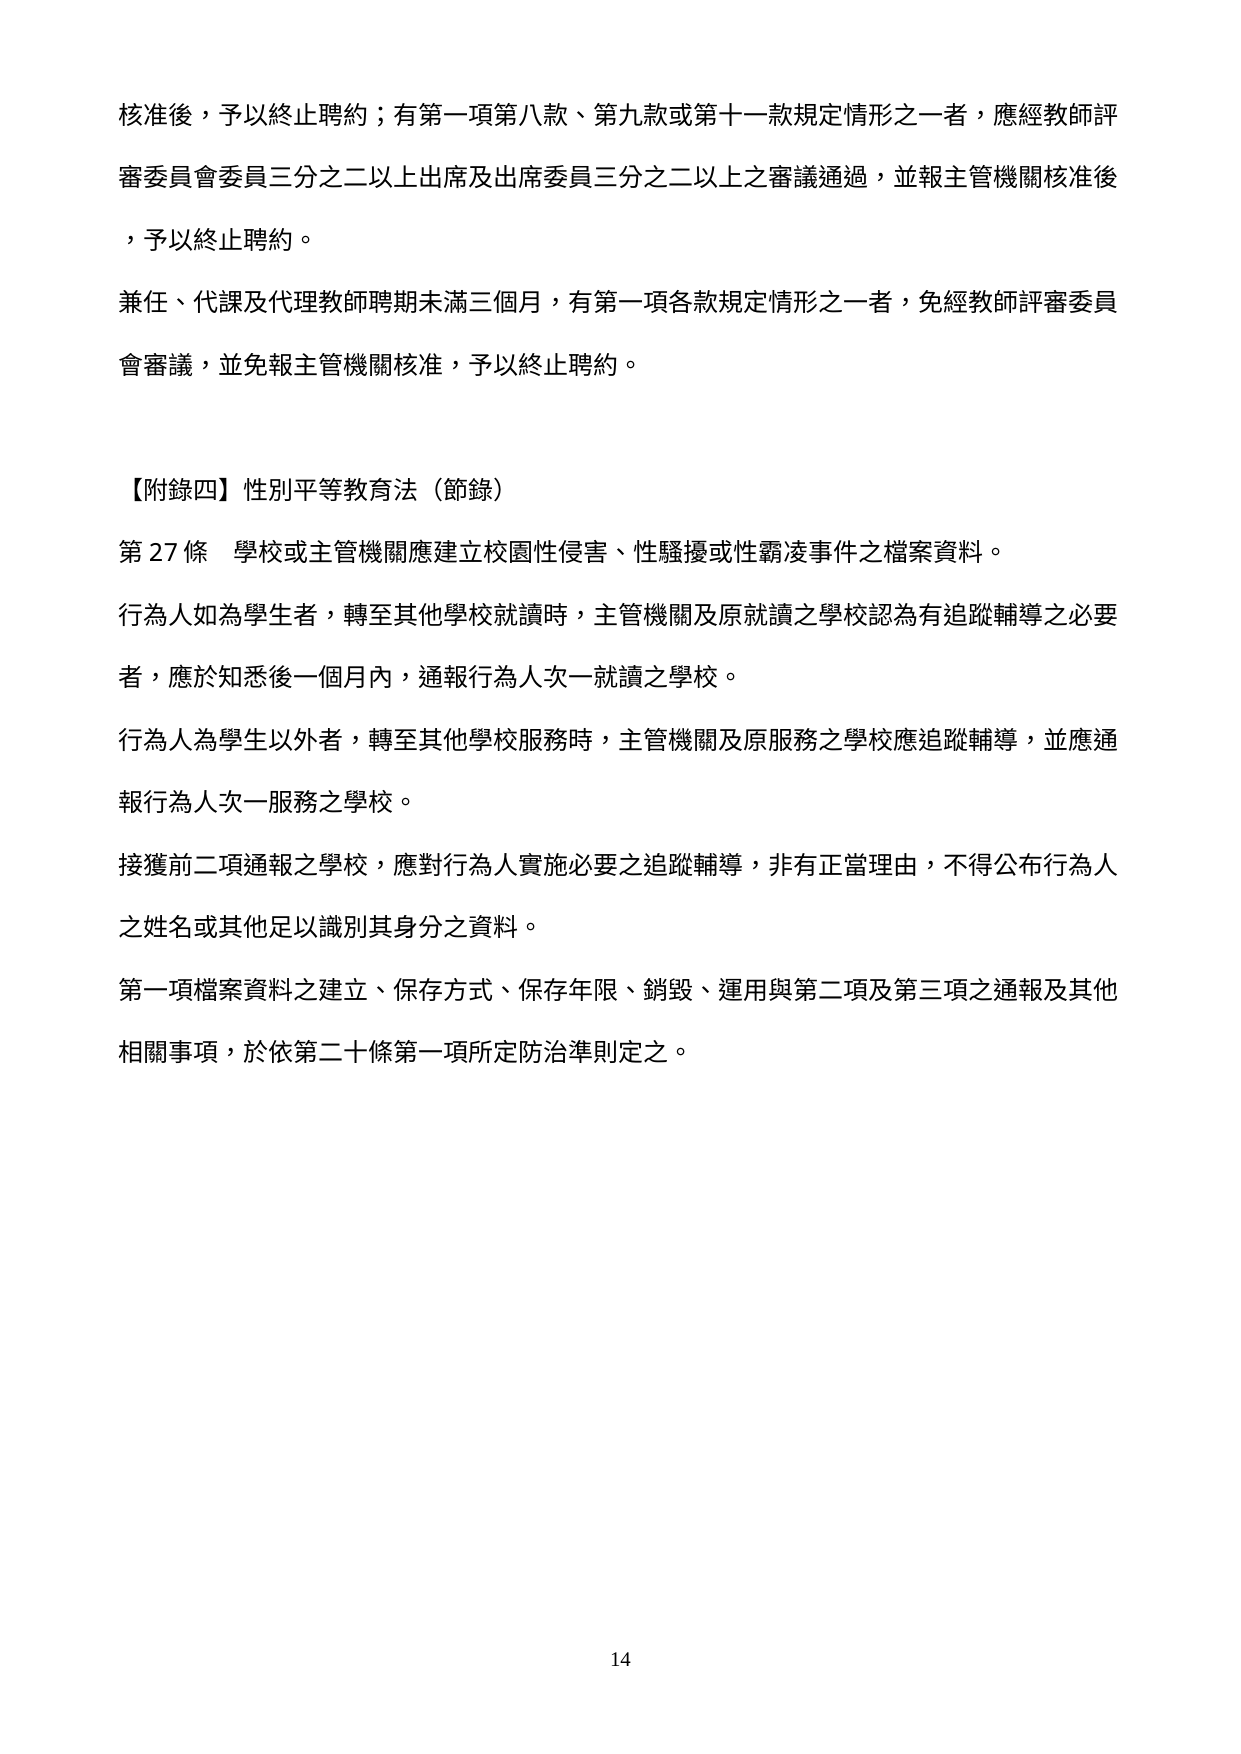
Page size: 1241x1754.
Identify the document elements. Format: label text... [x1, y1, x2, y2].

text 兼任、代課及代理教師聘期未滿三個月，有第一項各款規定情形之一者，免經教師評審委員會審議，並免報主管機關核准，予以終止聘約。 [118, 259, 1122, 384]
text 第27條 學校或主管機關應建立校園性侵害、性騷擾或性霸凌事件之檔案資料。 [118, 509, 1122, 572]
text 【附錄四】性別平等教育法（節錄） [118, 447, 1122, 509]
text 行為人為學生以外者，轉至其他學校服務時，主管機關及原服務之學校應追蹤輔導，並應通報行為人次一服務之學校。 [118, 697, 1122, 822]
text 行為人如為學生者，轉至其他學校就讀時，主管機關及原就讀之學校認為有追蹤輔導之必要者，應於知悉後一個月內，通報行為人次一就讀之學校。 [118, 572, 1122, 697]
text ，予以終止聘約。 [118, 197, 1122, 259]
text 核准後，予以終止聘約；有第一項第八款、第九款或第十一款規定情形之一者，應經教師評審委員會委員三分之二以上出席及出席委員三分之二以上之審議通過，並報主管機關核准後 [118, 72, 1122, 197]
text 接獲前二項通報之學校，應對行為人實施必要之追蹤輔導，非有正當理由，不得公布行為人之姓名或其他足以識別其身分之資料。 [118, 822, 1122, 947]
text 第一項檔案資料之建立、保存方式、保存年限、銷毀、運用與第二項及第三項之通報及其他相關事項，於依第二十條第一項所定防治準則定之。 [118, 947, 1122, 1072]
